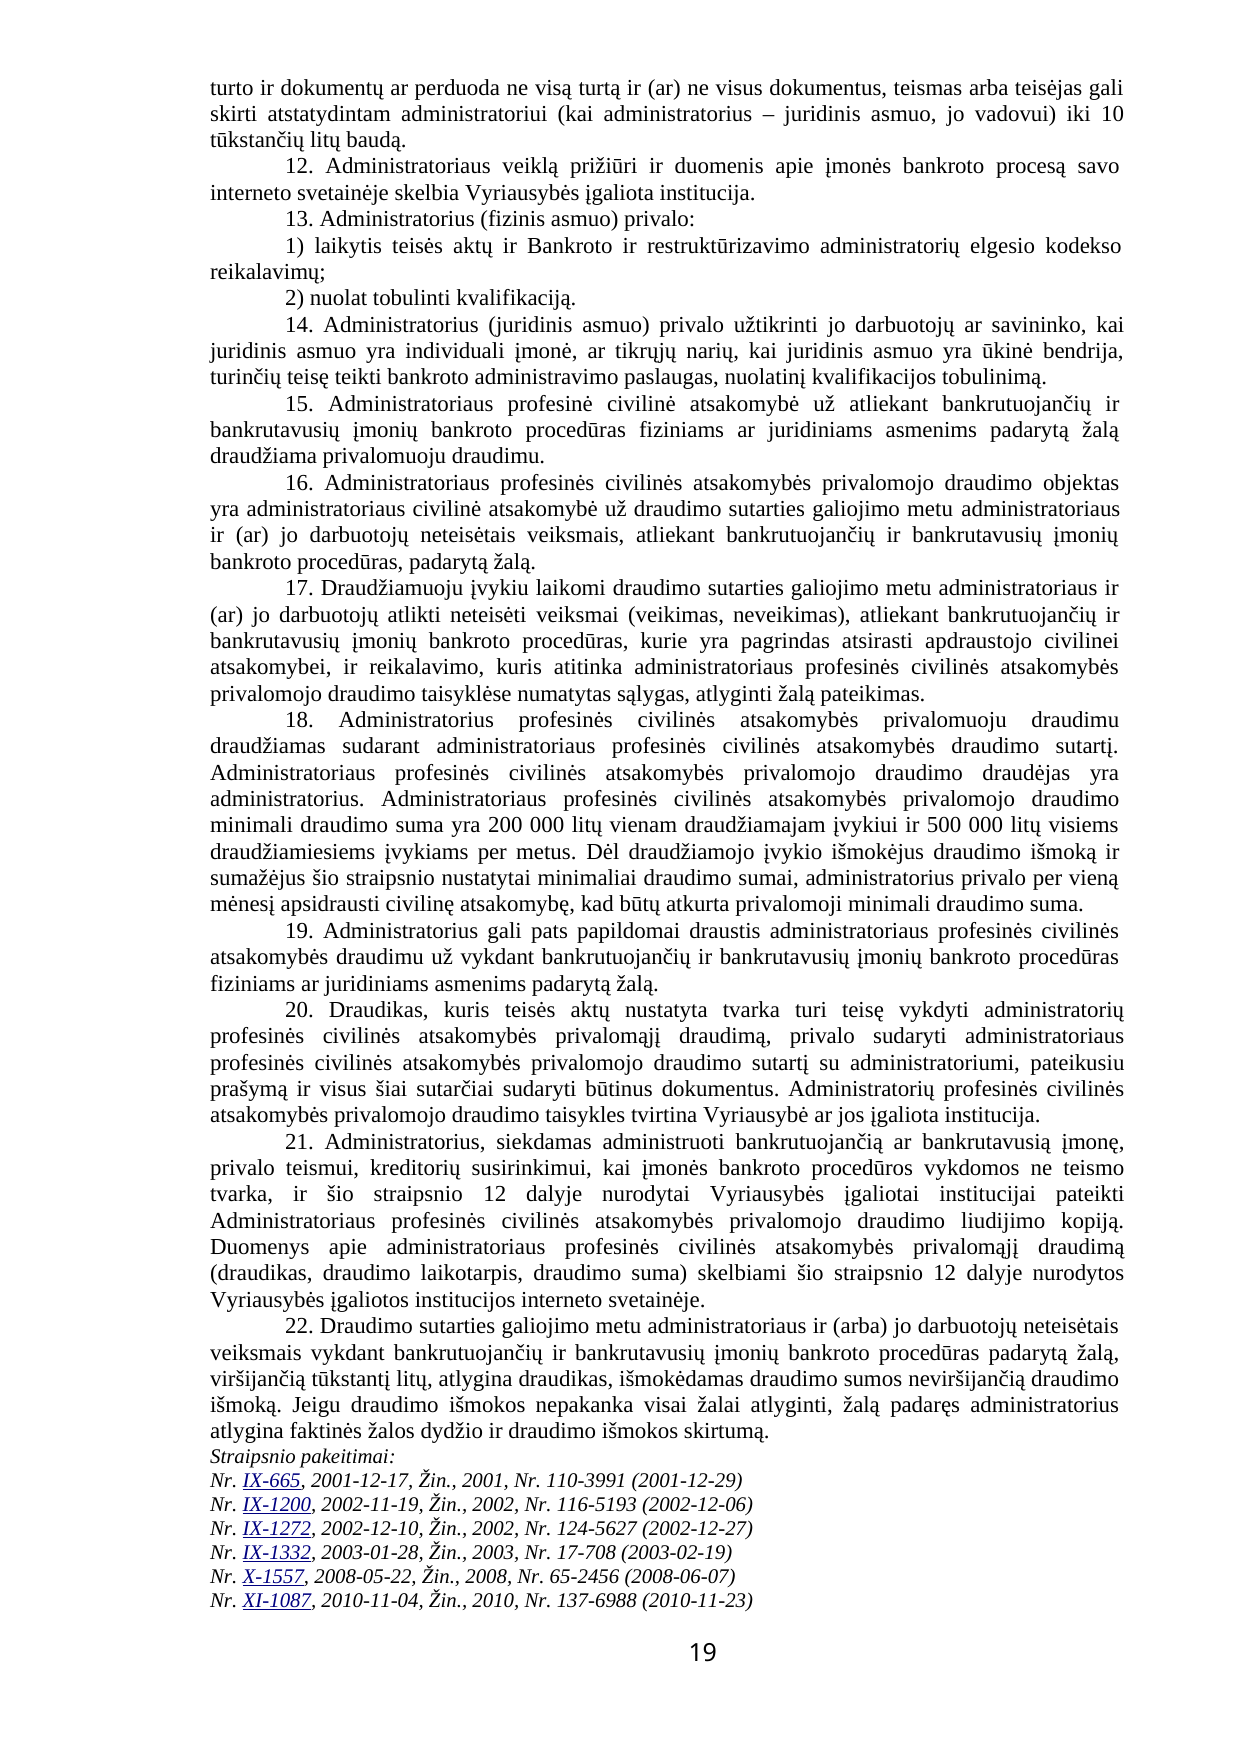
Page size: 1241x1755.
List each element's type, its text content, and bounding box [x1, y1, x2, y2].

text 1) laikytis teisės aktų ir Bankroto ir restruktūrizavimo administratorių elgesio kodekso reikalavimų; [210, 232, 1123, 284]
text 14. Administratorius (juridinis asmuo) privalo užtikrinti jo darbuotojų ar savininko, kai juridinis asmuo yra individuali įmonė, ar tikrųjų narių, kai juridinis asmuo yra ūkinė bendrija, turinčių teisę teikti bankroto administravimo paslaugas, nuolatinį kvalifikacijos tobulinimą. [210, 311, 1126, 390]
text Nr. IX-1332, 2003-01-28, Žin., 2003, Nr. 17-708 (2003-02-19) [210, 1540, 1126, 1564]
text 2) nuolat tobulinti kvalifikaciją. [210, 284, 1126, 311]
text Nr. X-1557, 2008-05-22, Žin., 2008, Nr. 65-2456 (2008-06-07) [210, 1564, 1126, 1588]
text 20. Draudikas, kuris teisės aktų nustatyta tvarka turi teisę vykdyti administratorių profesinės civilinės atsakomybės privalomąjį draudimą, privalo sudaryti administratoriaus profesinės civilinės atsakomybės privalomojo draudimo sutartį su administratoriumi, pateikusiu prašymą ir visus šiai sutarčiai sudaryti būtinus dokumentus. Administratorių profesinės civilinės atsakomybės privalomojo draudimo taisykles tvirtina Vyriausybė ar jos įgaliota institucija. [210, 996, 1126, 1128]
text 19. Administratorius gali pats papildomai draustis administratoriaus profesinės civilinės atsakomybės draudimu už vykdant bankrutuojančių ir bankrutavusių įmonių bankroto procedūras fiziniams ar juridiniams asmenims padarytą žalą. [210, 917, 1120, 996]
text 15. Administratoriaus profesinė civilinė atsakomybė už atliekant bankrutuojančių ir bankrutavusių įmonių bankroto procedūras fiziniams ar juridiniams asmenims padarytą žalą draudžiama privalomuoju draudimu. [210, 390, 1120, 469]
text 13. Administratorius (fizinis asmuo) privalo: [210, 205, 1123, 232]
text 17. Draudžiamuoju įvykiu laikomi draudimo sutarties galiojimo metu administratoriaus ir (ar) jo darbuotojų atlikti neteisėti veiksmai (veikimas, neveikimas), atliekant bankrutuojančių ir bankrutavusių įmonių bankroto procedūras, kurie yra pagrindas atsirasti apdraustojo civilinei atsakomybei, ir reikalavimo, kuris atitinka administratoriaus profesinės civilinės atsakomybės privalomojo draudimo taisyklėse numatytas sąlygas, atlyginti žalą pateikimas. [210, 574, 1120, 706]
text 21. Administratorius, siekdamas administruoti bankrutuojančią ar bankrutavusią įmonę, privalo teismui, kreditorių susirinkimui, kai įmonės bankroto procedūros vykdomos ne teismo tvarka, ir šio straipsnio 12 dalyje nurodytai Vyriausybės įgaliotai institucijai pateikti Administratoriaus profesinės civilinės atsakomybės privalomojo draudimo liudijimo kopiją. Duomenys apie administratoriaus profesinės civilinės atsakomybės privalomąjį draudimą (draudikas, draudimo laikotarpis, draudimo suma) skelbiami šio straipsnio 12 dalyje nurodytos Vyriausybės įgaliotos institucijos interneto svetainėje. [210, 1128, 1126, 1312]
text 22. Draudimo sutarties galiojimo metu administratoriaus ir (arba) jo darbuotojų neteisėtais veiksmais vykdant bankrutuojančių ir bankrutavusių įmonių bankroto procedūras padarytą žalą, viršijančią tūkstantį litų, atlygina draudikas, išmokėdamas draudimo sumos neviršijančią draudimo išmoką. Jeigu draudimo išmokos nepakanka visai žalai atlyginti, žalą padaręs administratorius atlygina faktinės žalos dydžio ir draudimo išmokos skirtumą. [210, 1312, 1120, 1444]
text Nr. IX-1272, 2002-12-10, Žin., 2002, Nr. 124-5627 (2002-12-27) [210, 1516, 1126, 1540]
text 18. Administratorius profesinės civilinės atsakomybės privalomuoju draudimu draudžiamas sudarant administratoriaus profesinės civilinės atsakomybės draudimo sutartį. Administratoriaus profesinės civilinės atsakomybės privalomojo draudimo draudėjas yra administratorius. Administratoriaus profesinės civilinės atsakomybės privalomojo draudimo minimali draudimo suma yra 200 000 litų vienam draudžiamajam įvykiui ir 500 000 litų visiems draudžiamiesiems įvykiams per metus. Dėl draudžiamojo įvykio išmokėjus draudimo išmoką ir sumažėjus šio straipsnio nustatytai minimaliai draudimo sumai, administratorius privalo per vieną mėnesį apsidrausti civilinę atsakomybę, kad būtų atkurta privalomoji minimali draudimo suma. [210, 706, 1120, 917]
text Nr. IX-665, 2001-12-17, Žin., 2001, Nr. 110-3991 (2001-12-29) [210, 1468, 1126, 1492]
text 16. Administratoriaus profesinės civilinės atsakomybės privalomojo draudimo objektas yra administratoriaus civilinė atsakomybė už draudimo sutarties galiojimo metu administratoriaus ir (ar) jo darbuotojų neteisėtais veiksmais, atliekant bankrutuojančių ir bankrutavusių įmonių bankroto procedūras, padarytą žalą. [210, 469, 1120, 574]
text Nr. IX-1200, 2002-11-19, Žin., 2002, Nr. 116-5193 (2002-12-06) [210, 1492, 1126, 1516]
text turto ir dokumentų ar perduoda ne visą turtą ir (ar) ne visus dokumentus, teismas arba teisėjas gali skirti atstatydintam administratoriui (kai administratorius – juridinis asmuo, jo vadovui) iki 10 tūkstančių litų baudą. [210, 73, 1126, 153]
text 12. Administratoriaus veiklą prižiūri ir duomenis apie įmonės bankroto procesą savo interneto svetainėje skelbia Vyriausybės įgaliota institucija. [210, 153, 1120, 205]
text Nr. XI-1087, 2010-11-04, Žin., 2010, Nr. 137-6988 (2010-11-23) [210, 1588, 1126, 1612]
text Straipsnio pakeitimai: [210, 1444, 1126, 1468]
